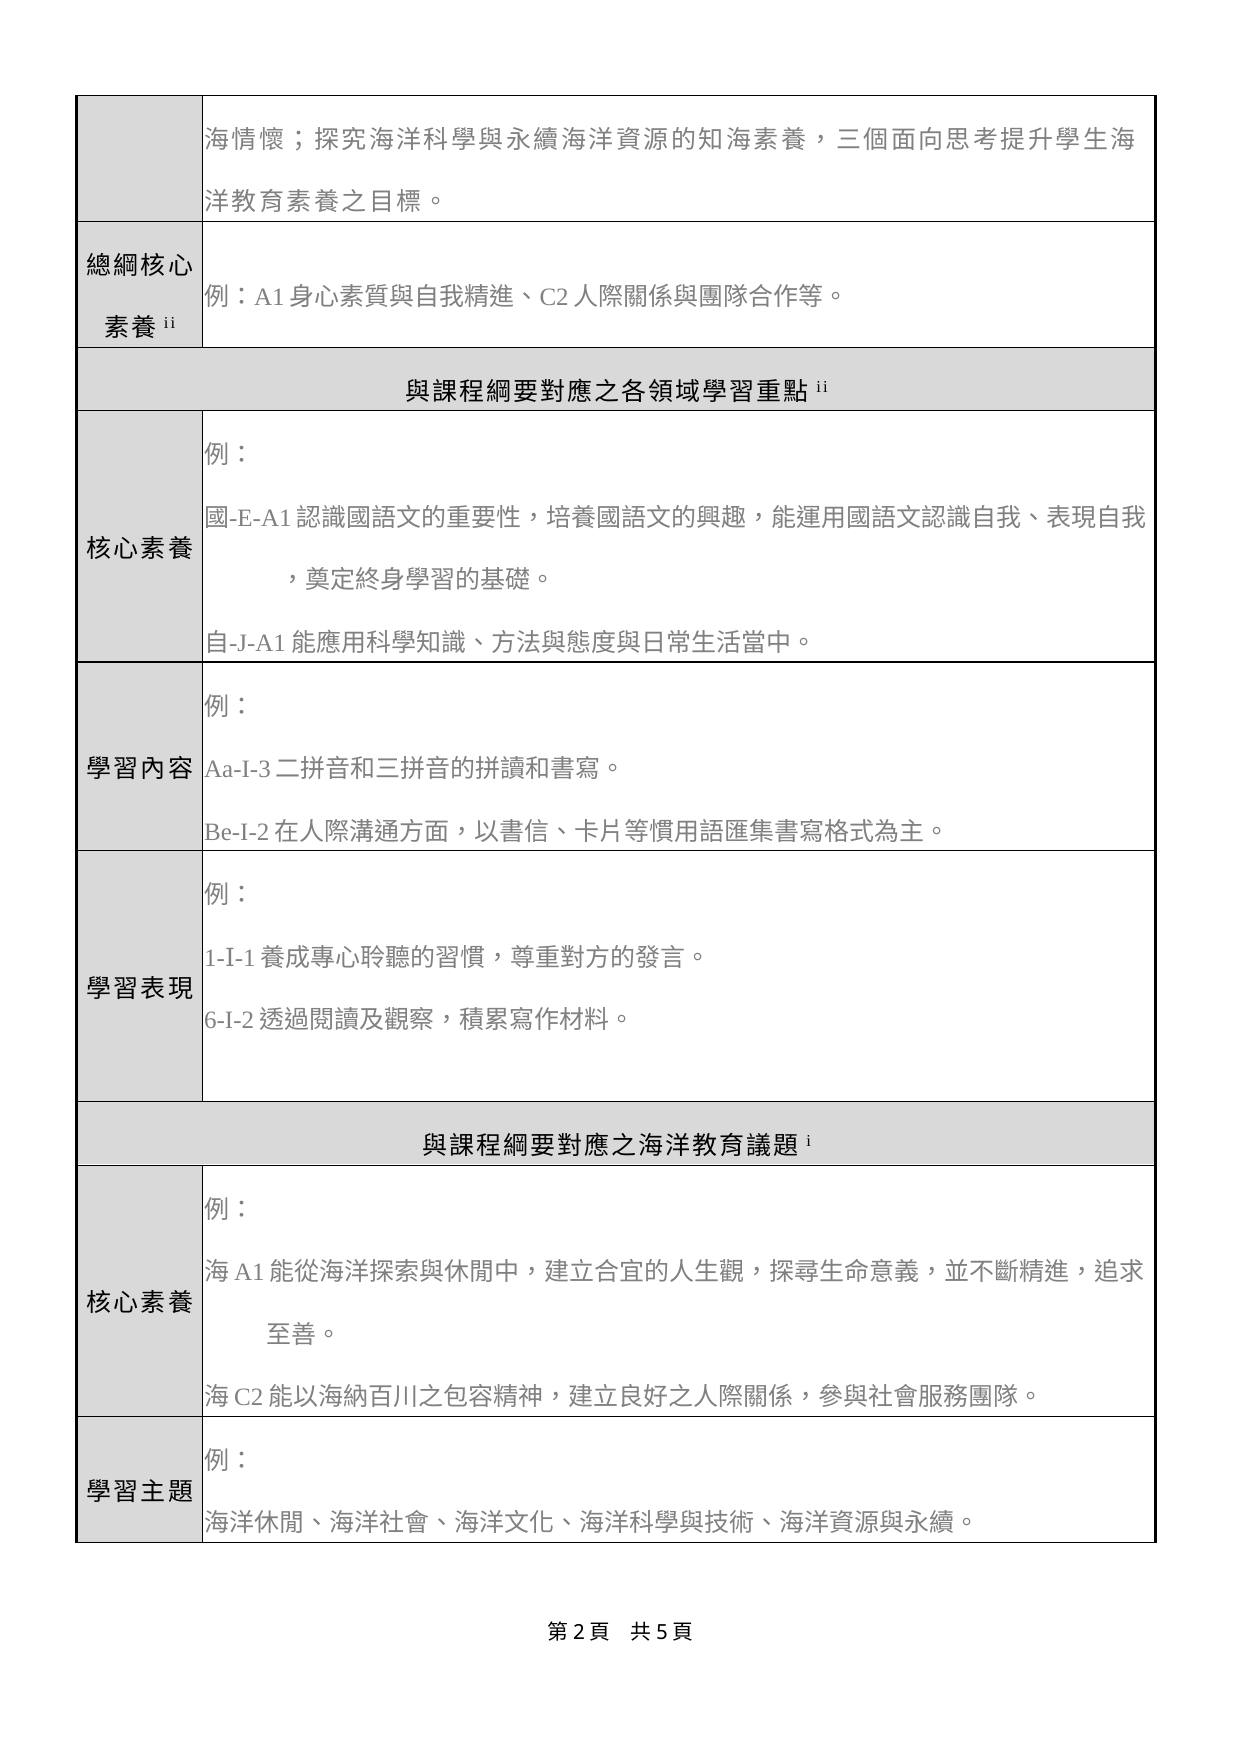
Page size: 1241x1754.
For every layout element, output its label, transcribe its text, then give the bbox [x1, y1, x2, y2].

table_cell 海情懷；探究海洋科學與永續海洋資源的知海素養，三個面向思考提升學生海洋教育素養之目標。 [203, 96, 1154, 221]
table_cell 例：A1身心素質與自我精進、C2人際關係與團隊合作等。 [203, 222, 1154, 347]
table_cell 例： 海洋休閒、海洋社會、海洋文化、海洋科學與技術、海洋資源與永續。 [203, 1417, 1154, 1542]
table_cell [78, 96, 202, 221]
table_cell 例： 海A1能從海洋探索與休閒中，建立合宜的人生觀，探尋生命意義，並不斷精進，追求至善。 海C2能以海納百川之包容精神，建立良好之人際關係，參與社會服務團隊。 [203, 1166, 1154, 1416]
table_cell 與課程綱要對應之海洋教育議題i [78, 1102, 1154, 1164]
table_cell 例： 1-Ⅰ-1養成專心聆聽的習慣，尊重對方的發言。 6-I-2透過閱讀及觀察，積累寫作材料。 [203, 851, 1154, 1101]
table_cell 例： Aa-I-3二拼音和三拼音的拼讀和書寫。 Be-I-2在人際溝通方面，以書信、卡片等慣用語匯集書寫格式為主。 [203, 663, 1154, 850]
table_cell 學習內容 [78, 663, 202, 850]
table_cell 核心素養 [78, 411, 202, 661]
table_cell 學習表現 [78, 851, 202, 1101]
table_cell 學習主題 [78, 1417, 202, 1542]
table_cell 核心素養 [78, 1166, 202, 1416]
table_cell 例： 國-E-A1認識國語文的重要性，培養國語文的興趣，能運用國語文認識自我、表現自我 ，奠定終身學習的基礎。 自-J-A1能應用科學知識、方法與態度與日常生活當中。 [203, 411, 1154, 661]
table_cell 總綱核心素養ii [78, 222, 202, 347]
table_cell 與課程綱要對應之各領域學習重點ii [78, 348, 1154, 410]
